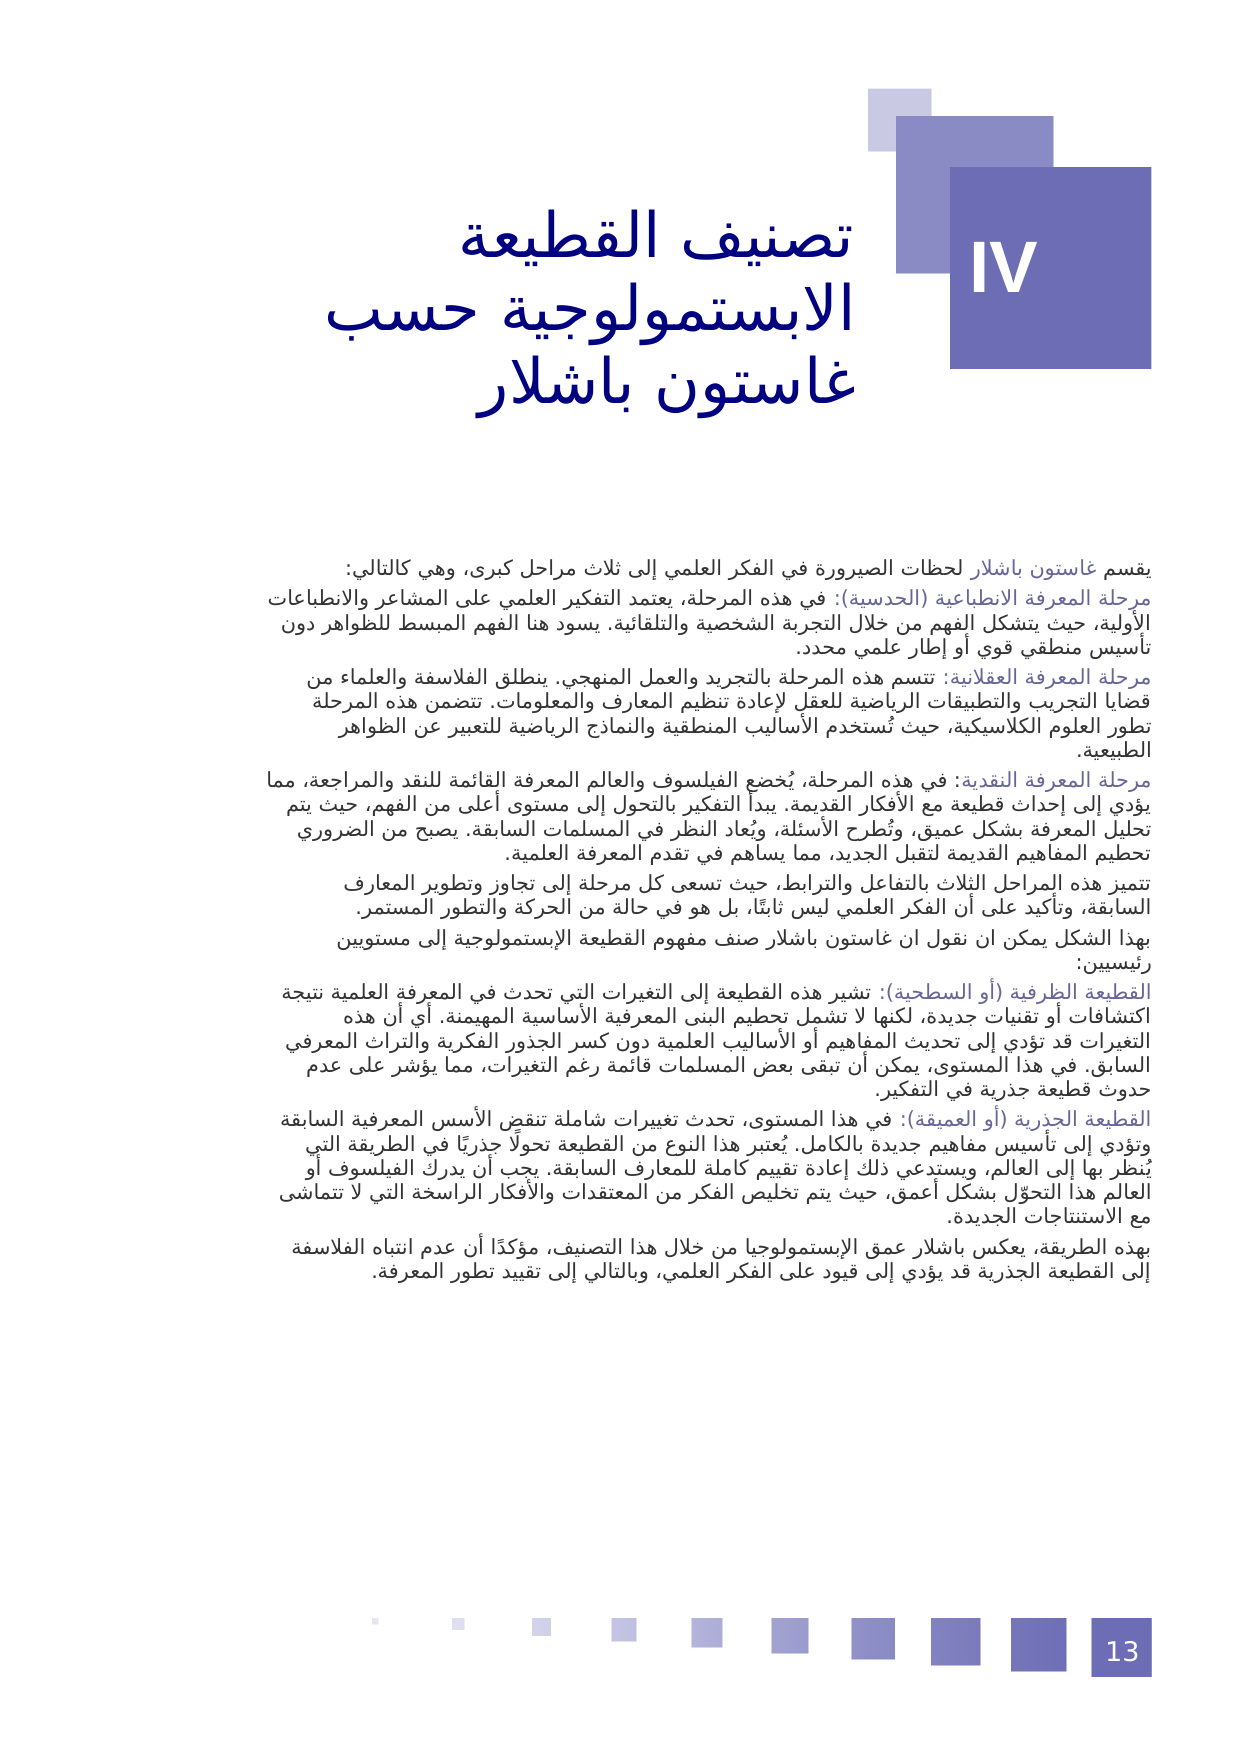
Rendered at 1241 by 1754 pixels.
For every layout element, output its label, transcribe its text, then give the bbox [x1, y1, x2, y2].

picture [351, 88, 1152, 556]
picture [351, 659, 1152, 665]
text بهذا الشكل يمكن ان نقول ان غاستون باشلار صنف مفهوم القطيعة الإبستمولوجية إلى مستويين رئيسيين: [266, 926, 1152, 974]
text مرحلة المعرفة العقلانية: تتسم هذه المرحلة بالتجريد والعمل المنهجي. ينطلق الفلاسفة والعلماء من قضايا التجريب والتطبيقات الرياضية للعقل لإعادة تنظيم المعارف والمعلومات. تتضمن هذه المرحلة تطور العلوم الكلاسيكية، حيث تُستخدم الأساليب المنطقية والنماذج الرياضية للتعبير عن الظواهر الطبيعية. [266, 665, 1152, 762]
text يقسم غاستون باشلار لحظات الصيرورة في الفكر العلمي إلى ثلاث مراحل كبرى، وهي كالتالي: [266, 556, 1152, 580]
text تتميز هذه المراحل الثلاث بالتفاعل والترابط، حيث تسعى كل مرحلة إلى تجاوز وتطوير المعارف السابقة، وتأكيد على أن الفكر العلمي ليس ثابتًا، بل هو في حالة من الحركة والتطور المستمر. [266, 871, 1152, 920]
text القطيعة الجذرية (أو العميقة): في هذا المستوى، تحدث تغييرات شاملة تنقض الأسس المعرفية السابقة وتؤدي إلى تأسيس مفاهيم جديدة بالكامل. يُعتبر هذا النوع من القطيعة تحولًا جذريًا في الطريقة التي يُنظر بها إلى العالم، ويستدعي ذلك إعادة تقييم كاملة للمعارف السابقة. يجب أن يدرك الفيلسوف أو العالم هذا التحوّل بشكل أعمق، حيث يتم تخليص الفكر من المعتقدات والأفكار الراسخة التي لا تتماشى مع الاستنتاجات الجديدة. [266, 1107, 1152, 1229]
picture [177, 1618, 1152, 1677]
text بهذه الطريقة، يعكس باشلار عمق الإبستمولوجيا من خلال هذا التصنيف، مؤكدًا أن عدم انتباه الفلاسفة إلى القطيعة الجذرية قد يؤدي إلى قيود على الفكر العلمي، وبالتالي إلى تقييد تطور المعرفة. [266, 1235, 1152, 1283]
picture [351, 580, 1152, 586]
text مرحلة المعرفة النقدية: في هذه المرحلة، يُخضع الفيلسوف والعالم المعرفة القائمة للنقد والمراجعة، مما يؤدي إلى إحداث قطيعة مع الأفكار القديمة. يبدأ التفكير بالتحول إلى مستوى أعلى من الفهم، حيث يتم تحليل المعرفة بشكل عميق، وتُطرح الأسئلة، ويُعاد النظر في المسلمات السابقة. يصبح من الضروري تحطيم المفاهيم القديمة لتقبل الجديد، مما يساهم في تقدم المعرفة العلمية. [266, 768, 1152, 865]
picture [351, 865, 1152, 871]
text مرحلة المعرفة الانطباعية (الحدسية): في هذه المرحلة، يعتمد التفكير العلمي على المشاعر والانطباعات الأولية، حيث يتشكل الفهم من خلال التجربة الشخصية والتلقائية. يسود هنا الفهم المبسط للظواهر دون تأسيس منطقي قوي أو إطار علمي محدد. [266, 586, 1152, 659]
title - [213, 199, 856, 418]
picture [351, 762, 1152, 768]
title - [711, 389, 720, 397]
text القطيعة الظرفية (أو السطحية): تشير هذه القطيعة إلى التغيرات التي تحدث في المعرفة العلمية نتيجة اكتشافات أو تقنيات جديدة، لكنها لا تشمل تحطيم البنى المعرفية الأساسية المهيمنة. أي أن هذه التغيرات قد تؤدي إلى تحديث المفاهيم أو الأساليب العلمية دون كسر الجذور الفكرية والتراث المعرفي السابق. في هذا المستوى، يمكن أن تبقى بعض المسلمات قائمة رغم التغيرات، مما يؤشر على عدم حدوث قطيعة جذرية في التفكير. [266, 980, 1152, 1101]
